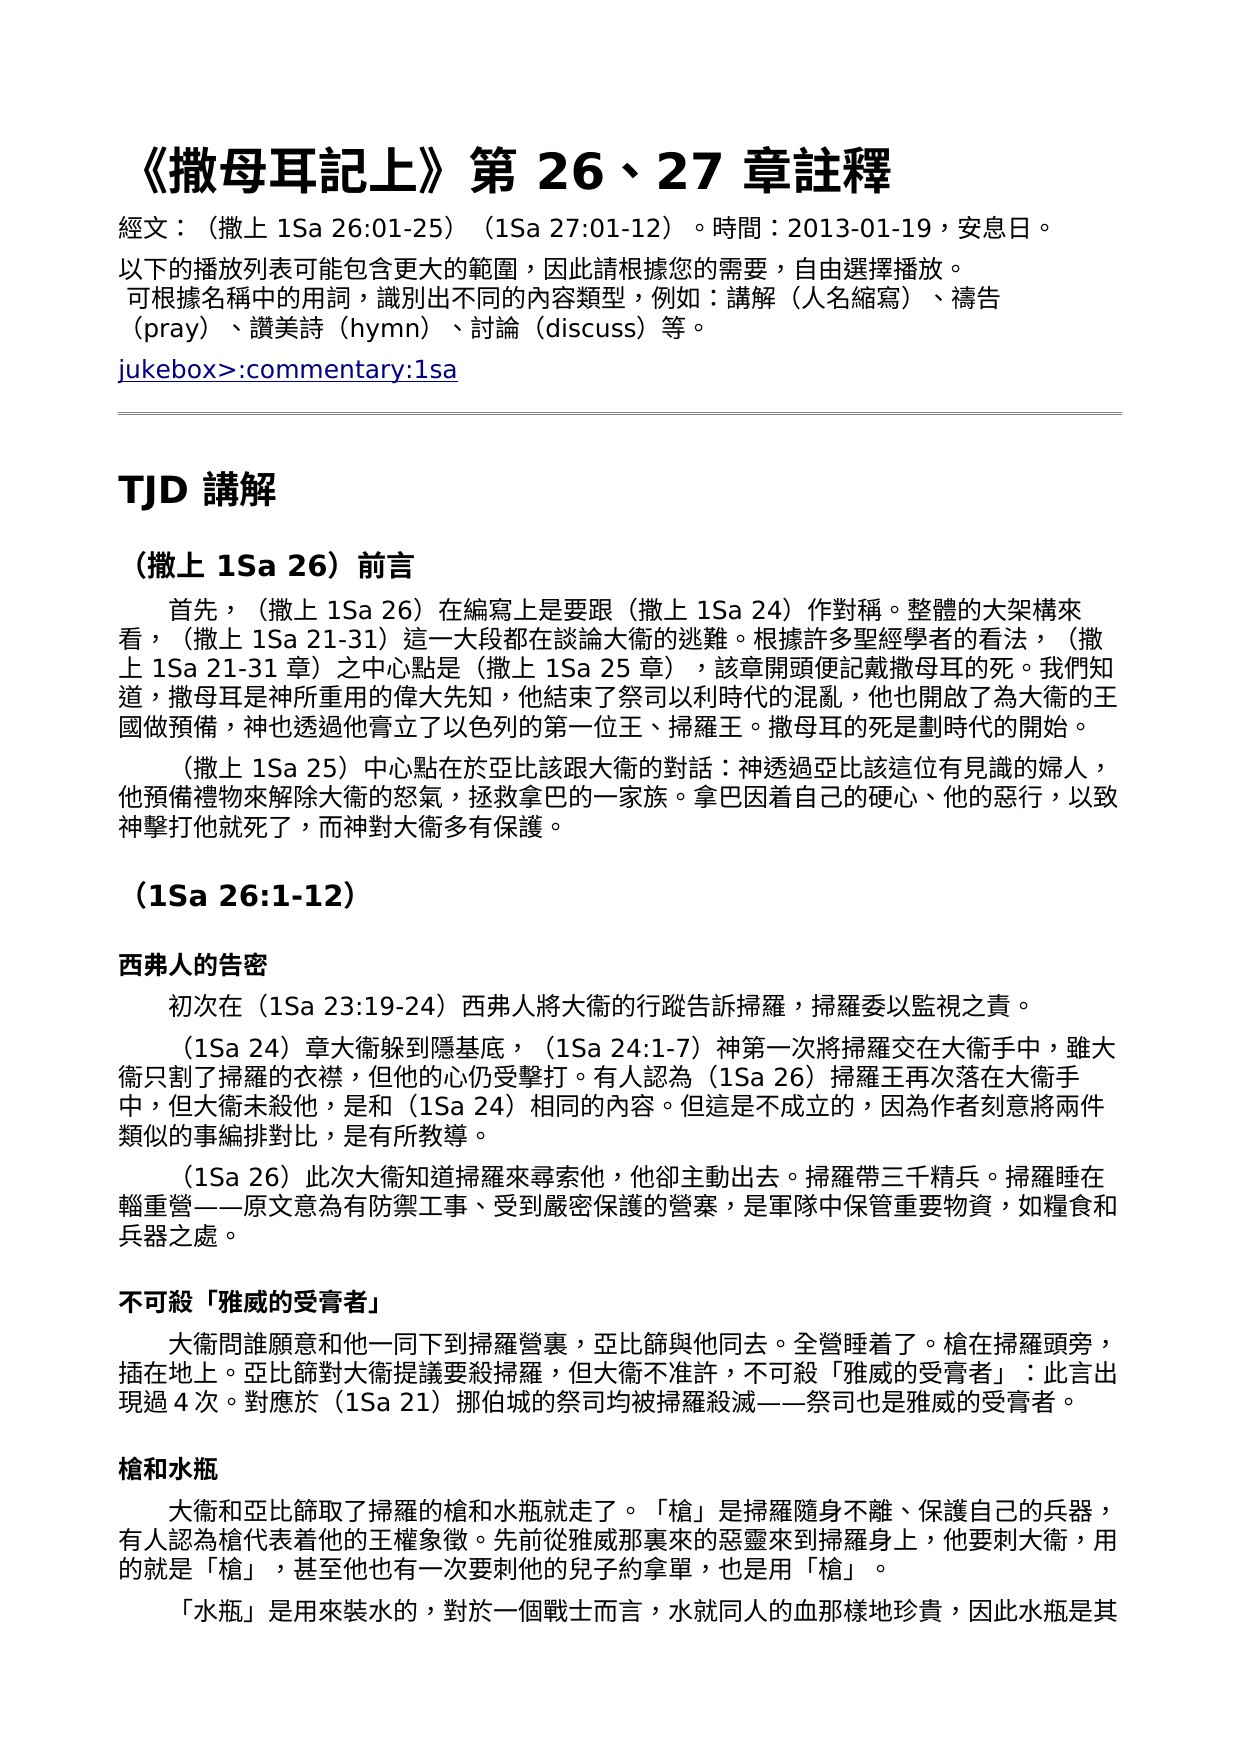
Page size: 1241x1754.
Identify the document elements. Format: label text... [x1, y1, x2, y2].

text jukebox>:commentary:1sa [118, 356, 1122, 385]
text 「水瓶」是用來裝水的，對於一個戰士而言，水就同人的血那樣地珍貴，因此水瓶是其 [118, 1597, 1122, 1626]
text 大衞和亞比篩取了掃羅的槍和水瓶就走了。「槍」是掃羅隨身不離、保護自己的兵器，有人認為槍代表着他的王權象徵。先前從雅威那裏來的惡靈來到掃羅身上，他要刺大衞，用的就是「槍」，甚至他也有一次要刺他的兒子約拿單，也是用「槍」。 [118, 1497, 1122, 1584]
text （1Sa 24）章大衞躲到隱基底，（1Sa 24:1-7）神第一次將掃羅交在大衞手中，雖大衞只割了掃羅的衣襟，但他的心仍受擊打。有人認為（1Sa 26）掃羅王再次落在大衞手中，但大衞未殺他，是和（1Sa 24）相同的內容。但這是不成立的，因為作者刻意將兩件類似的事編排對比，是有所教導。 [118, 1034, 1122, 1151]
text 初次在（1Sa 23:19-24）西弗人將大衞的行蹤告訴掃羅，掃羅委以監視之責。 [118, 993, 1122, 1022]
subtitle 不可殺「雅威的受膏者」 [118, 1288, 1122, 1318]
subtitle 西弗人的告密 [118, 951, 1122, 980]
subtitle 槍和水瓶 [118, 1455, 1122, 1484]
text 經文：（撒上 1Sa 26:01-25）（1Sa 27:01-12）。時間：2013-01-19，安息日。 [118, 214, 1122, 243]
text （1Sa 26）此次大衞知道掃羅來尋索他，他卻主動出去。掃羅帶三千精兵。掃羅睡在輜重營——原文意為有防禦工事、受到嚴密保護的營寨，是軍隊中保管重要物資，如糧食和兵器之處。 [118, 1163, 1122, 1251]
text 以下的播放列表可能包含更大的範圍，因此請根據您的需要，自由選擇播放。 可根據名稱中的用詞，識別出不同的內容類型，例如：講解（人名縮寫）、禱告（pray）、讚美詩（hymn）、討論（discuss）等。 [118, 256, 1122, 343]
text 首先，（撒上 1Sa 26）在編寫上是要跟（撒上 1Sa 24）作對稱。整體的大架構來看，（撒上 1Sa 21-31）這一大段都在談論大衞的逃難。根據許多聖經學者的看法，（撒上 1Sa 21-31 章）之中心點是（撒上 1Sa 25 章），該章開頭便記戴撒母耳的死。我們知道，撒母耳是神所重用的偉大先知，他結束了祭司以利時代的混亂，他也開啟了為大衞的王國做預備，神也透過他膏立了以色列的第一位王、掃羅王。撒母耳的死是劃時代的開始。 [118, 596, 1122, 742]
subtitle （撒上 1Sa 26）前言 [118, 550, 1122, 584]
subtitle TJD 講解 [118, 468, 1122, 512]
text （撒上 1Sa 25）中心點在於亞比該跟大衞的對話：神透過亞比該這位有見識的婦人，他預備禮物來解除大衞的怒氣，拯救拿巴的一家族。拿巴因着自己的硬心、他的惡行，以致神擊打他就死了，而神對大衞多有保護。 [118, 754, 1122, 842]
subtitle （1Sa 26:1-12） [118, 879, 1122, 913]
subtitle 《撒母耳記上》第 26、27 章註釋 [118, 143, 1122, 201]
text 大衞問誰願意和他一同下到掃羅營裏，亞比篩與他同去。全營睡着了。槍在掃羅頭旁，插在地上。亞比篩對大衞提議要殺掃羅，但大衞不准許，不可殺「雅威的受膏者」：此言出現過4次。對應於（1Sa 21）挪伯城的祭司均被掃羅殺滅——祭司也是雅威的受膏者。 [118, 1330, 1122, 1418]
